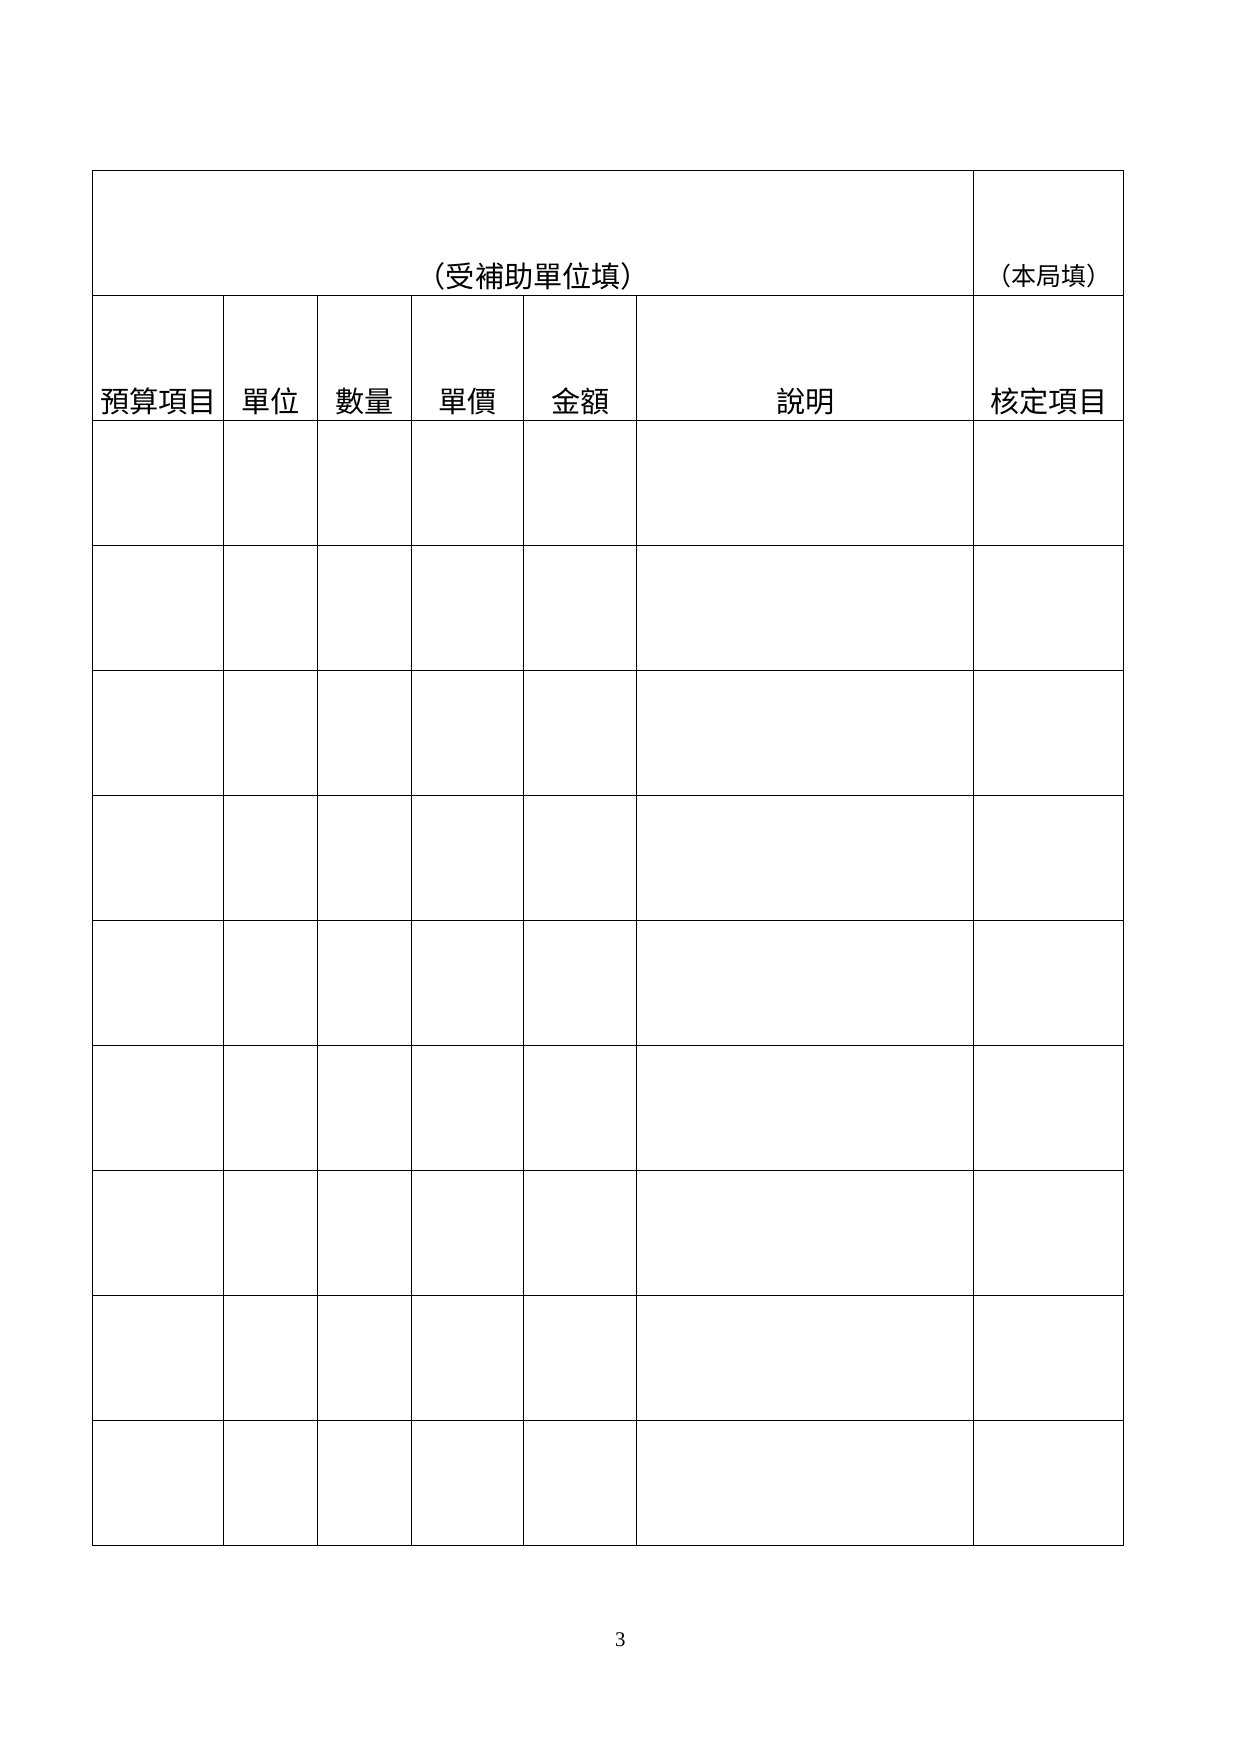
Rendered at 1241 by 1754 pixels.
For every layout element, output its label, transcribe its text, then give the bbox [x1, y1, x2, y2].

table_cell [318, 1421, 411, 1545]
table_cell [637, 1171, 973, 1295]
table_header （受補助單位填） [93, 171, 973, 295]
table_cell [637, 1046, 973, 1170]
table_cell [974, 921, 1123, 1045]
table_cell [93, 1171, 223, 1295]
table_cell [224, 1171, 317, 1295]
table_cell [318, 796, 411, 920]
table_cell [224, 1046, 317, 1170]
table_cell [637, 421, 973, 545]
table_cell 核定項目 [974, 296, 1123, 420]
table_cell [974, 671, 1123, 795]
table_cell [412, 1296, 523, 1420]
table_cell [93, 1046, 223, 1170]
table_cell [637, 921, 973, 1045]
table_cell [974, 1296, 1123, 1420]
table_cell [974, 1171, 1123, 1295]
table_cell [524, 1046, 636, 1170]
table_cell [93, 671, 223, 795]
table_cell [412, 796, 523, 920]
table_cell [524, 671, 636, 795]
table_cell [412, 921, 523, 1045]
table_cell [93, 1296, 223, 1420]
table_cell [93, 421, 223, 545]
table_cell [974, 1046, 1123, 1170]
table_cell [974, 1421, 1123, 1545]
table_cell 數量 [318, 296, 411, 420]
table_cell [412, 546, 523, 670]
table_cell [318, 1171, 411, 1295]
table_cell [524, 421, 636, 545]
table_cell [318, 421, 411, 545]
table_cell [524, 921, 636, 1045]
table_cell [93, 921, 223, 1045]
table_cell [412, 1046, 523, 1170]
table_cell [224, 421, 317, 545]
table_cell [974, 546, 1123, 670]
table_cell [318, 671, 411, 795]
table_cell 單價 [412, 296, 523, 420]
table_cell [93, 546, 223, 670]
table_cell [93, 796, 223, 920]
table_cell 預算項目 [93, 296, 223, 420]
table_cell [224, 921, 317, 1045]
table_cell [318, 1296, 411, 1420]
table_cell [224, 796, 317, 920]
table_cell [974, 421, 1123, 545]
table_cell [93, 1421, 223, 1545]
table_cell [524, 1171, 636, 1295]
table_cell [224, 1421, 317, 1545]
table_cell [524, 1421, 636, 1545]
table_cell [412, 1421, 523, 1545]
table_cell [524, 546, 636, 670]
table_cell [637, 546, 973, 670]
table_cell [637, 796, 973, 920]
table_cell [974, 796, 1123, 920]
table_cell [637, 1421, 973, 1545]
table_cell 金額 [524, 296, 636, 420]
table_cell 說明 [637, 296, 973, 420]
table_cell [318, 546, 411, 670]
table_cell [637, 671, 973, 795]
table_cell [412, 421, 523, 545]
table_header （本局填） [974, 171, 1123, 295]
table_cell [412, 671, 523, 795]
table_cell [318, 1046, 411, 1170]
table_cell [412, 1171, 523, 1295]
table_cell [524, 796, 636, 920]
table_cell [637, 1296, 973, 1420]
table_cell [224, 1296, 317, 1420]
table_cell [224, 546, 317, 670]
table_cell [524, 1296, 636, 1420]
table_cell 單位 [224, 296, 317, 420]
table_cell [318, 921, 411, 1045]
table_cell [224, 671, 317, 795]
